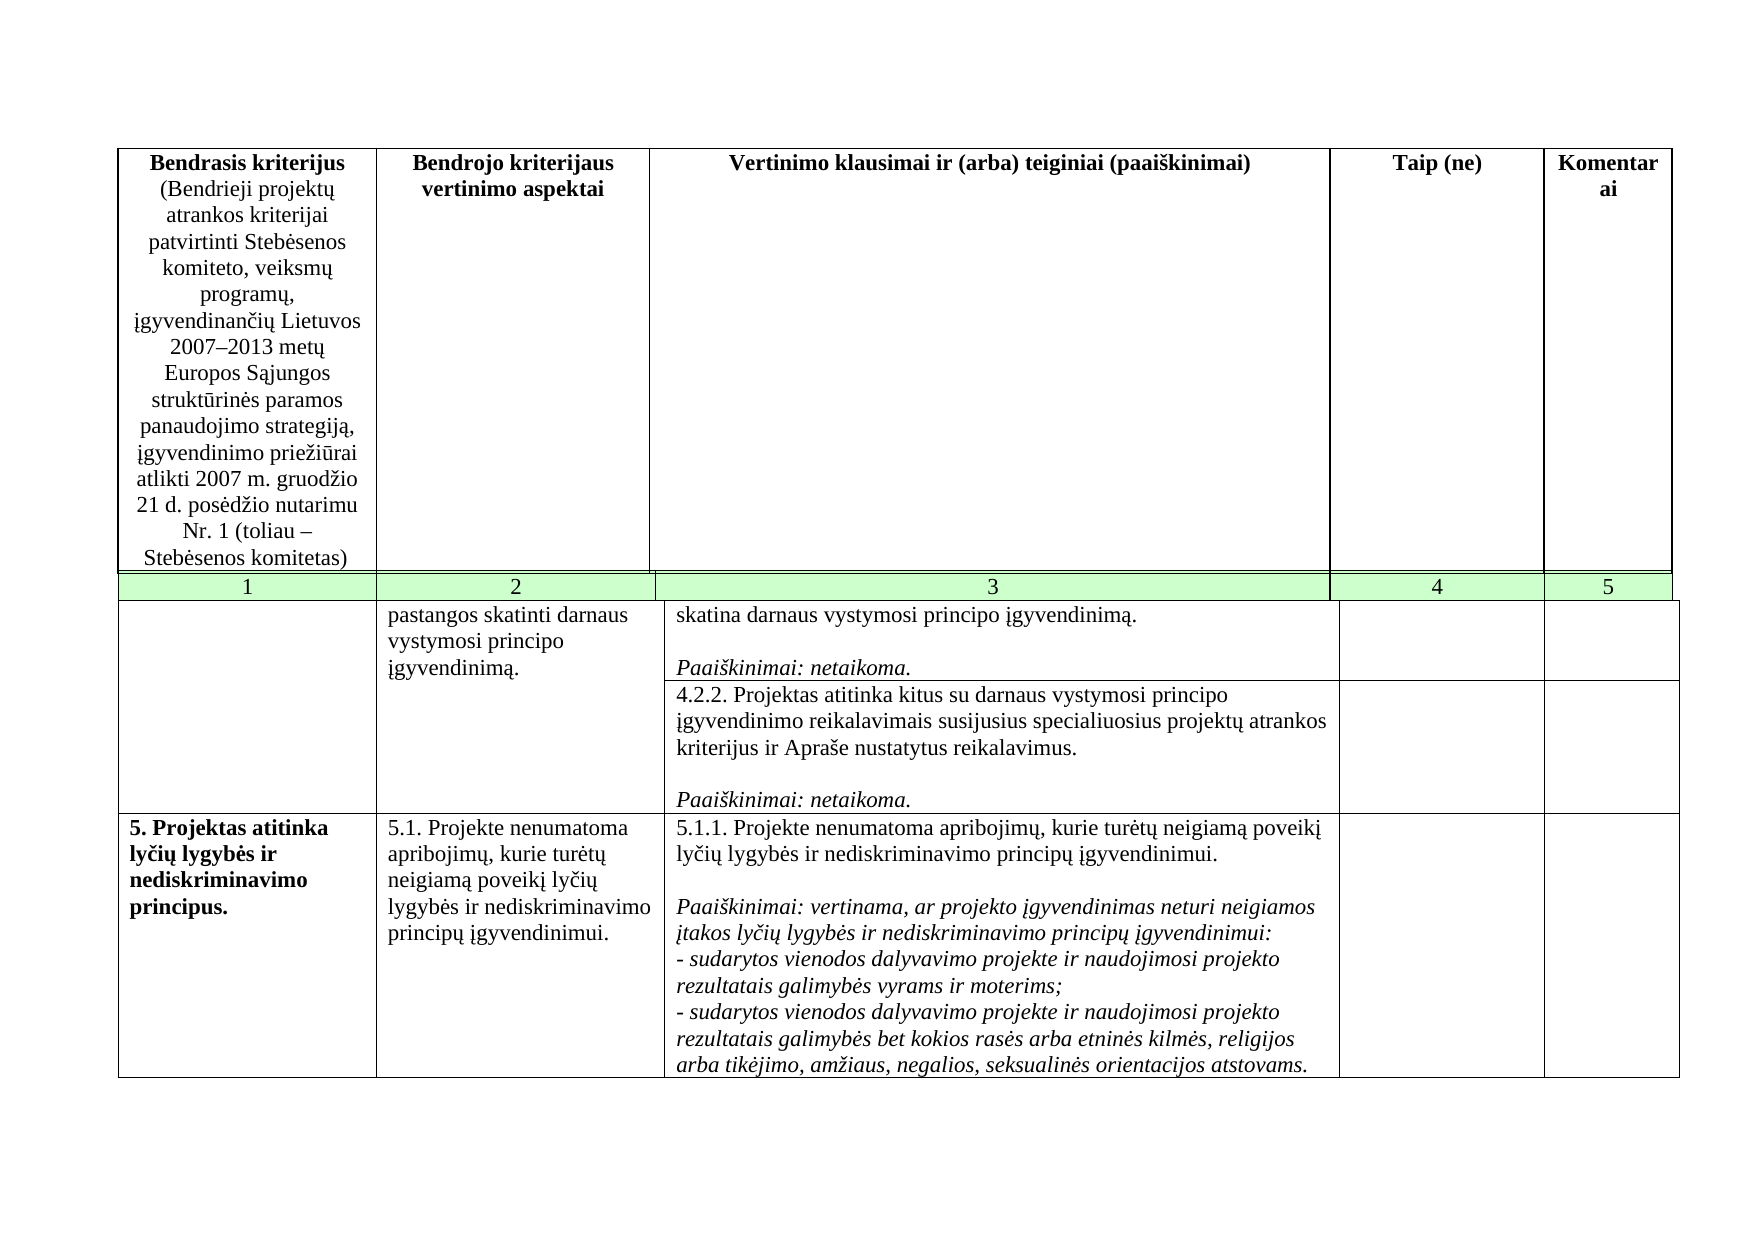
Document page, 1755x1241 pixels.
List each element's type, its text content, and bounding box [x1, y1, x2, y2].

table_cell [1340, 814, 1544, 1077]
table_header Bendrasis kriterijus (Bendrieji projektų atrankos kriterijai patvirtinti Stebėsenos komiteto, veiksmų programų, įgyvendinančių Lietuvos 2007–2013 metų Europos Sąjungos struktūrinės paramos panaudojimo strategiją, įgyvendinimo priežiūrai atlikti 2007 m. gruodžio 21 d. posėdžio nutarimu Nr. 1 (toliau – Stebėsenos komitetas) [119, 149, 376, 570]
table_header Komentarai [1545, 149, 1671, 570]
table_header [1673, 148, 1680, 570]
table_cell [119, 601, 376, 813]
table_cell [1545, 814, 1679, 1077]
table_cell 5.1.1. Projekte nenumatoma apribojimų, kurie turėtų neigiamą poveikį lyčių lygybės ir nediskriminavimo principų įgyvendinimui. Paaiškinimai: vertinama, ar projekto įgyvendinimas neturi neigiamos įtakos lyčių lygybės ir nediskriminavimo principų įgyvendinimui: - sudarytos vienodos dalyvavimo projekte ir naudojimosi projekto rezultatais galimybės vyrams ir moterims; - sudarytos vienodos dalyvavimo projekte ir naudojimosi projekto rezultatais galimybės bet kokios rasės arba etninės kilmės, religijos arba tikėjimo, amžiaus, negalios, seksualinės orientacijos atstovams. [665, 814, 1339, 1077]
table_cell 2 [377, 574, 655, 600]
table_header Vertinimo klausimai ir (arba) teiginiai (paaiškinimai) [650, 149, 1329, 570]
table_cell 4 [1331, 574, 1544, 600]
table_cell 4.2.2. Projektas atitinka kitus su darnaus vystymosi principo įgyvendinimo reikalavimais susijusius specialiuosius projektų atrankos kriterijus ir Apraše nustatytus reikalavimus. Paaiškinimai: netaikoma. [665, 681, 1339, 813]
table_cell 5 [1545, 574, 1672, 600]
table_cell [1545, 681, 1679, 813]
table_header Bendrojo kriterijaus vertinimo aspektai [377, 149, 649, 570]
table_header Taip (ne) [1331, 149, 1543, 570]
table_cell [1340, 601, 1544, 680]
table_cell pastangos skatinti darnaus vystymosi principo įgyvendinimą. [377, 601, 664, 813]
table_cell [1545, 601, 1679, 680]
table_cell skatina darnaus vystymosi principo įgyvendinimą. Paaiškinimai: netaikoma. [665, 601, 1339, 680]
table_cell 5. Projektas atitinka lyčių lygybės ir nediskriminavimo principus. [119, 814, 376, 1077]
table_cell 5.1. Projekte nenumatoma apribojimų, kurie turėtų neigiamą poveikį lyčių lygybės ir nediskriminavimo principų įgyvendinimui. [377, 814, 664, 1077]
table_cell [1673, 570, 1680, 600]
table_cell [1340, 681, 1544, 813]
table_cell 1 [119, 574, 376, 600]
table_cell 3 [656, 574, 1329, 600]
